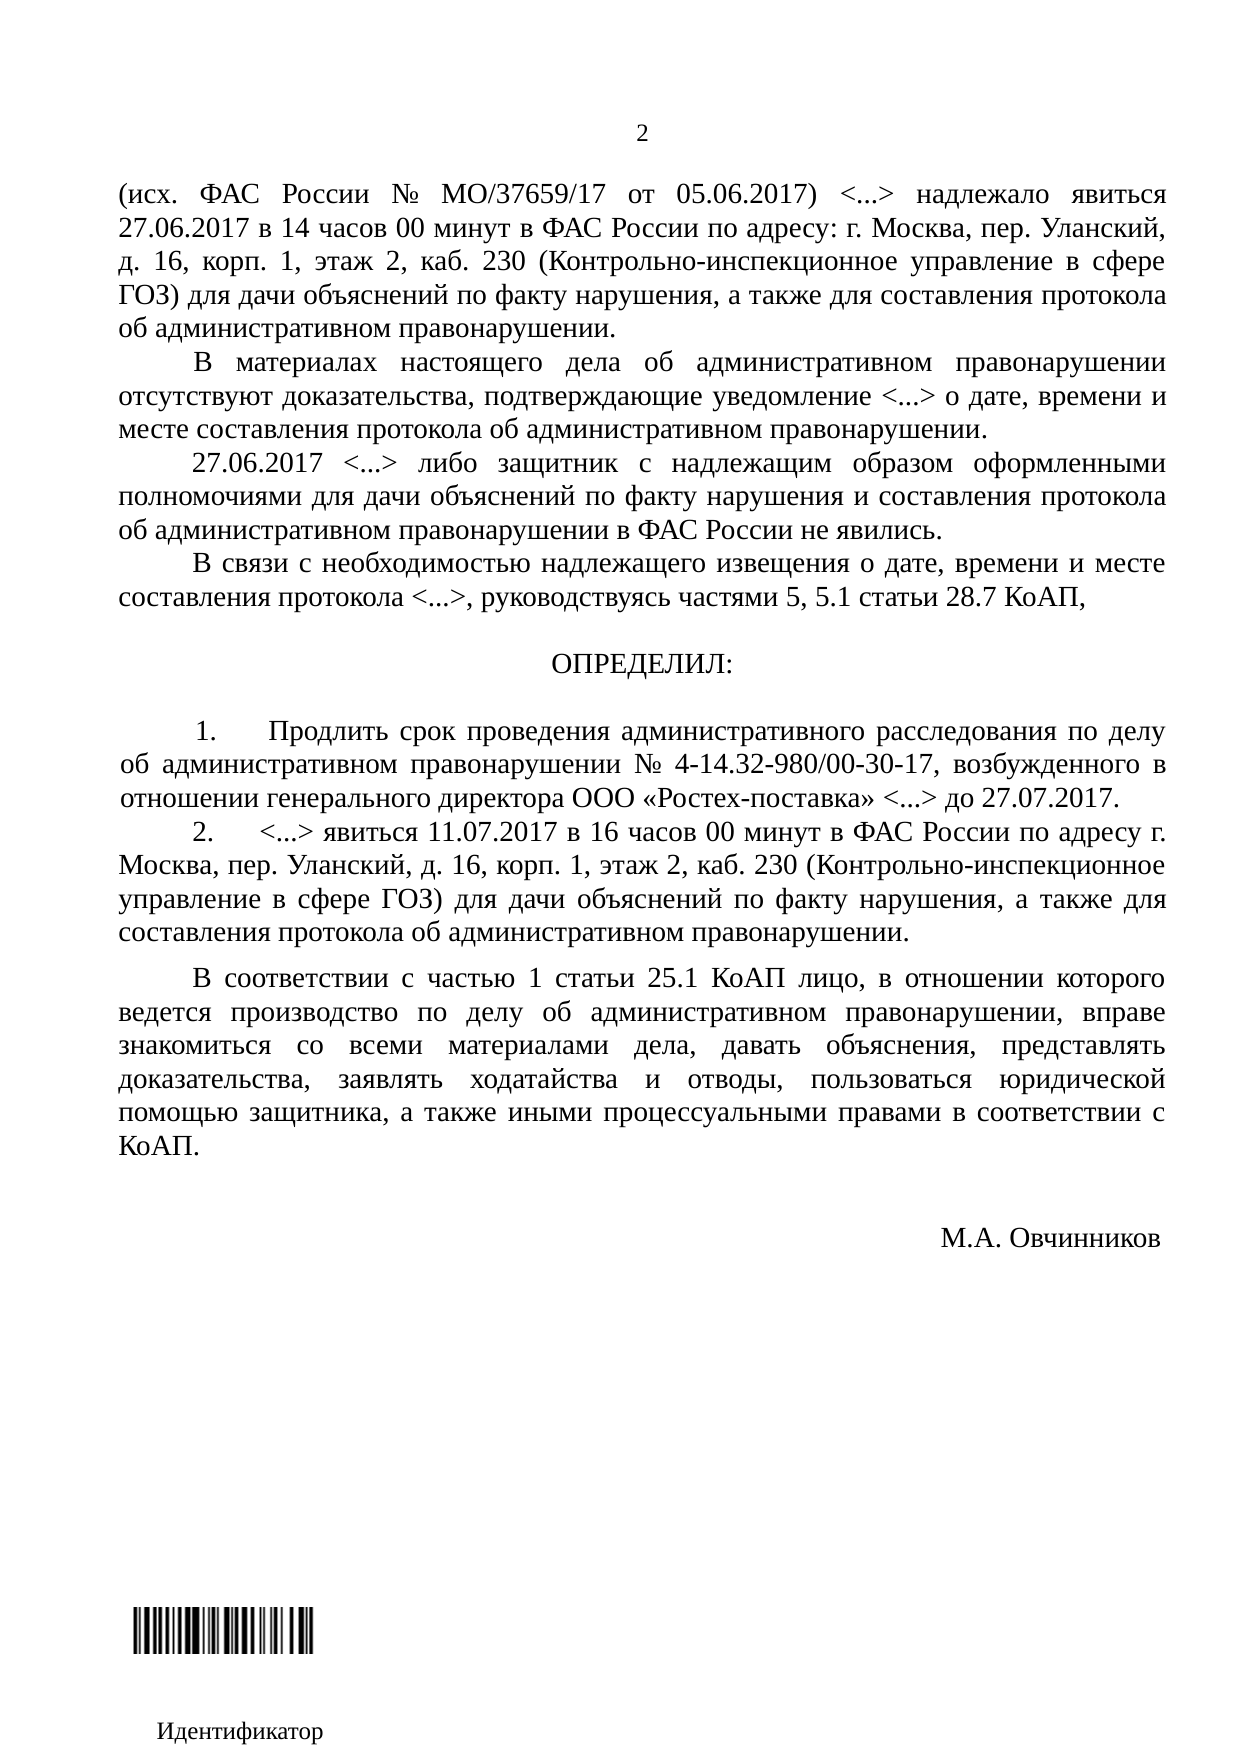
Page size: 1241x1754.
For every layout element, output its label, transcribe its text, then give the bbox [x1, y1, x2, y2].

list Продлить срок проведения административного расследования по делу об административном правонарушении № 4-14.32-980/00-30-17, возбужденного в отношении генерального директора ООО «Ростех-поставка» <...> до 27.07.2017. [120, 713, 1167, 814]
picture [118, 1607, 331, 1654]
text М.А. Овчинников [118, 1220, 1167, 1254]
text В материалах настоящего дела об административном правонарушении отсутствуют доказательства, подтверждающие уведомление <...> о дате, времени и месте составления протокола об административном правонарушении. [118, 344, 1167, 445]
text В соответствии с частью 1 статьи 25.1 КоАП лицо, в отношении которого ведется производство по делу об административном правонарушении, вправе знакомиться со всеми материалами дела, давать объяснения, представлять доказательства, заявлять ходатайства и отводы, пользоваться юридической помощью защитника, а также иными процессуальными правами в соответствии с КоАП. [118, 960, 1167, 1162]
text 27.06.2017 <...> либо защитник с надлежащим образом оформленными полномочиями для дачи объяснений по факту нарушения и составления протокола об административном правонарушении в ФАС России не явились. [118, 445, 1167, 545]
text (исх. ФАС России № МО/37659/17 от 05.06.2017) <...> надлежало явиться 27.06.2017 в 14 часов 00 минут в ФАС России по адресу: г. Москва, пер. Уланский, д. 16, корп. 1, этаж 2, каб. 230 (Контрольно-инспекционное управление в сфере ГОЗ) для дачи объяснений по факту нарушения, а также для составления протокола об административном правонарушении. [118, 176, 1167, 344]
text ОПРЕДЕЛИЛ: [118, 646, 1167, 679]
text В связи с необходимостью надлежащего извещения о дате, времени и месте составления протокола <...>, руководствуясь частями 5, 5.1 статьи 28.7 КоАП, [118, 545, 1167, 612]
text 2. <...> явиться 11.07.2017 в 16 часов 00 минут в ФАС России по адресу г. Москва, пер. Уланский, д. 16, корп. 1, этаж 2, каб. 230 (Контрольно-инспекционное управление в сфере ГОЗ) для дачи объяснений по факту нарушения, а также для составления протокола об административном правонарушении. [118, 814, 1167, 948]
